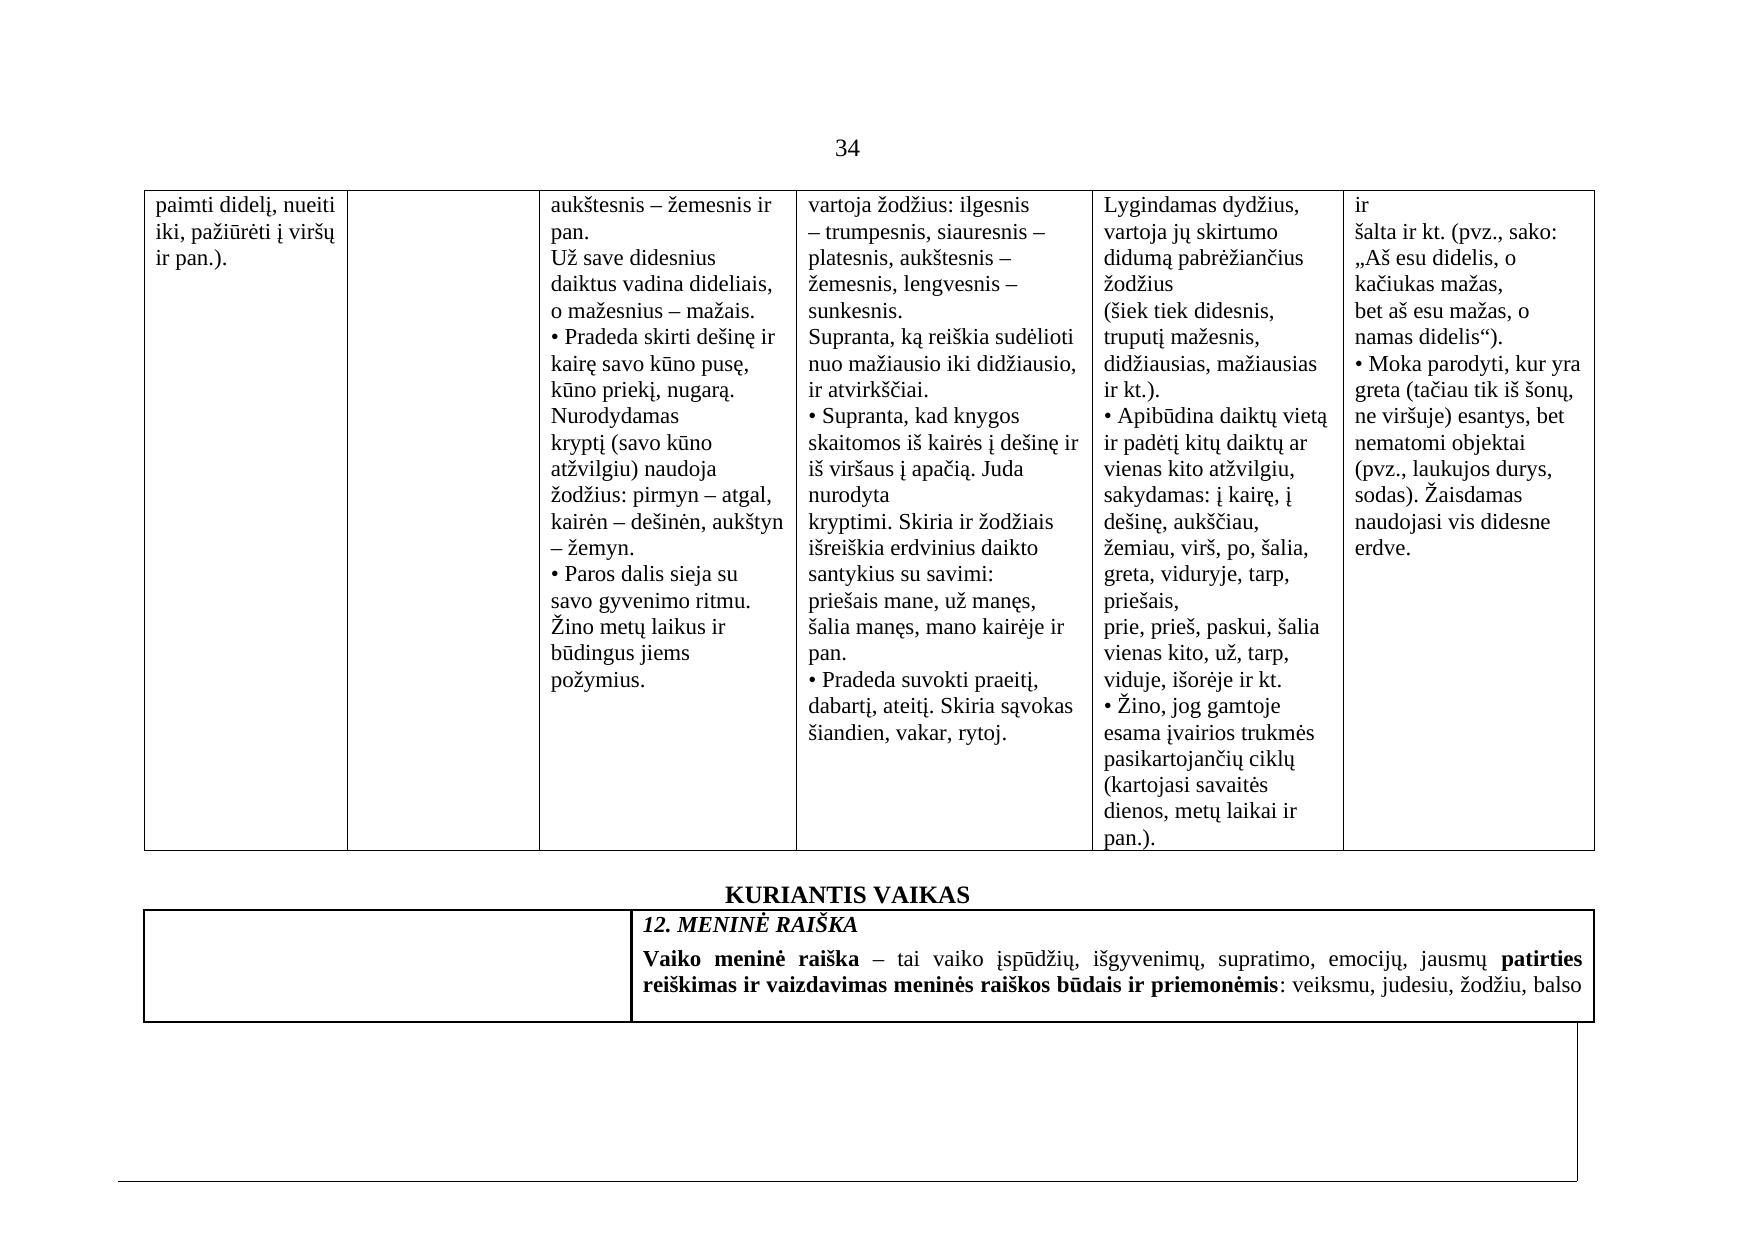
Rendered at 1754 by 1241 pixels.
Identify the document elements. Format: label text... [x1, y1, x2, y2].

table_header 12. MENINĖ RAIŠKA Vaiko meninė raiška – tai vaiko įspūdžių, išgyvenimų, supratimo, emocijų, jausmų patirties reiškimas ir vaizdavimas meninės raiškos būdais ir priemonėmis: veiksmu, judesiu, žodžiu, balso [633, 911, 1593, 1021]
table_cell aukštesnis – žemesnis ir pan. Už save didesnius daiktus vadina dideliais, o mažesnius – mažais. • Pradeda skirti dešinę ir kairę savo kūno pusę, kūno priekį, nugarą. Nurodydamas kryptį (savo kūno atžvilgiu) naudoja žodžius: pirmyn – atgal, kairėn – dešinėn, aukštyn – žemyn. • Paros dalis sieja su savo gyvenimo ritmu. Žino metų laikus ir būdingus jiems požymius. [540, 191, 796, 850]
table_cell Lygindamas dydžius, vartoja jų skirtumo didumą pabrėžiančius žodžius (šiek tiek didesnis, truputį mažesnis, didžiausias, mažiausias ir kt.). • Apibūdina daiktų vietą ir padėtį kitų daiktų ar vienas kito atžvilgiu, sakydamas: į kairę, į dešinę, aukščiau, žemiau, virš, po, šalia, greta, viduryje, tarp, priešais, prie, prieš, paskui, šalia vienas kito, už, tarp, viduje, išorėje ir kt. • Žino, jog gamtoje esama įvairios trukmės pasikartojančių ciklų (kartojasi savaitės dienos, metų laikai ir pan.). [1093, 191, 1343, 850]
text KURIANTIS VAIKAS [118, 880, 1577, 909]
table_cell paimti didelį, nueiti iki, pažiūrėti į viršų ir pan.). [145, 191, 347, 850]
table_cell [348, 191, 539, 850]
table_header [145, 911, 630, 1021]
table_cell ir šalta ir kt. (pvz., sako: „Aš esu didelis, o kačiukas mažas, bet aš esu mažas, o namas didelis“). • Moka parodyti, kur yra greta (tačiau tik iš šonų, ne viršuje) esantys, bet nematomi objektai (pvz., laukujos durys, sodas). Žaisdamas naudojasi vis didesne erdve. [1344, 191, 1594, 850]
table_cell vartoja žodžius: ilgesnis – trumpesnis, siauresnis – platesnis, aukštesnis – žemesnis, lengvesnis – sunkesnis. Supranta, ką reiškia sudėlioti nuo mažiausio iki didžiausio, ir atvirkščiai. • Supranta, kad knygos skaitomos iš kairės į dešinę ir iš viršaus į apačią. Juda nurodyta kryptimi. Skiria ir žodžiais išreiškia erdvinius daikto santykius su savimi: priešais mane, už manęs, šalia manęs, mano kairėje ir pan. • Pradeda suvokti praeitį, dabartį, ateitį. Skiria sąvokas šiandien, vakar, rytoj. [797, 191, 1092, 850]
